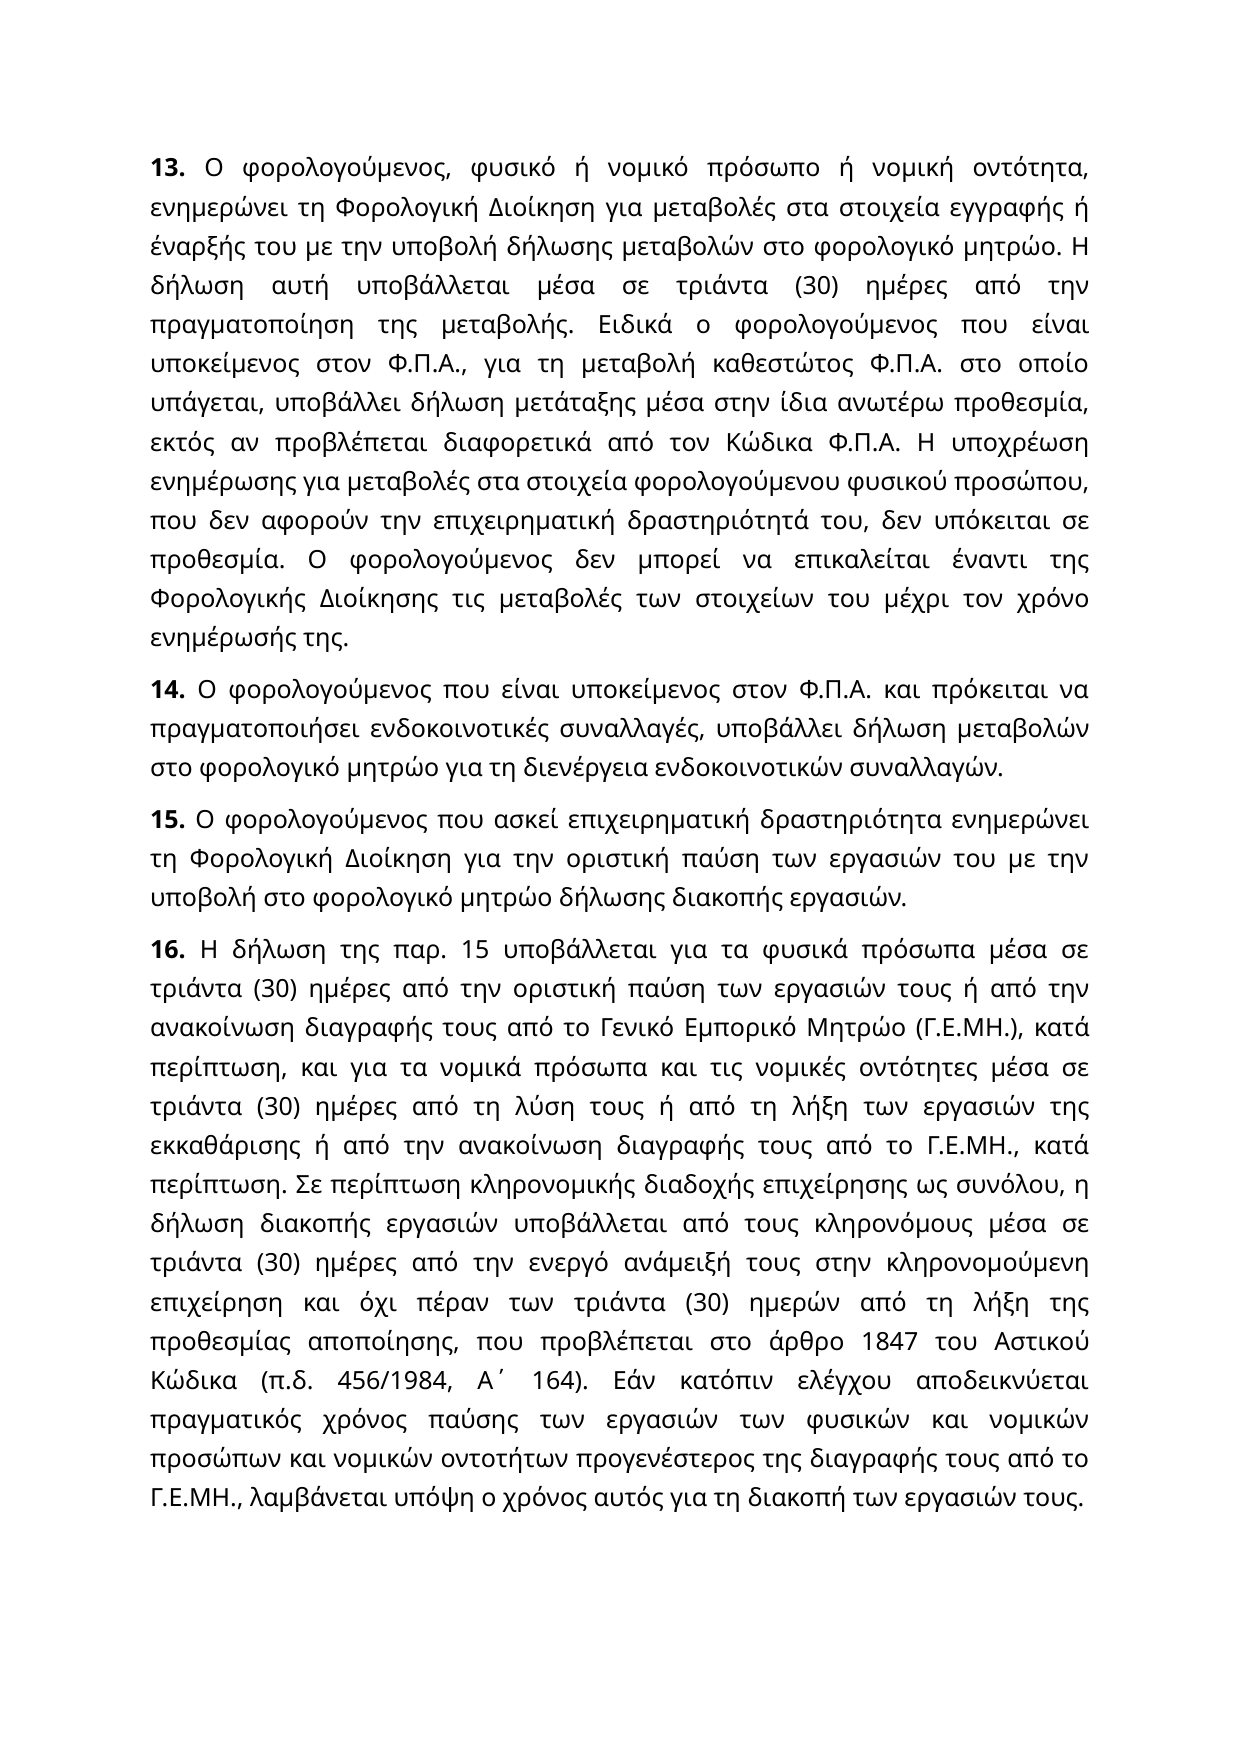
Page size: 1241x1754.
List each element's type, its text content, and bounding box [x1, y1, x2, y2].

text 13. Ο φορολογούμενος, φυσικό ή νομικό πρόσωπο ή νομική οντότητα, ενημερώνει τη Φορολογική Διοίκηση για μεταβολές στα στοιχεία εγγραφής ή έναρξής του με την υποβολή δήλωσης μεταβολών στο φορολογικό μητρώο. Η δήλωση αυτή υποβάλλεται μέσα σε τριάντα (30) ημέρες από την πραγματοποίηση της μεταβολής. Ειδικά ο φορολογούμενος που είναι υποκείμενος στον Φ.Π.Α., για τη μεταβολή καθεστώτος Φ.Π.Α. στο οποίο υπάγεται, υποβάλλει δήλωση μετάταξης μέσα στην ίδια ανωτέρω προθεσμία, εκτός αν προβλέπεται διαφορετικά από τον Κώδικα Φ.Π.Α. Η υποχρέωση ενημέρωσης για μεταβολές στα στοιχεία φορολογούμενου φυσικού προσώπου, που δεν αφορούν την επιχειρηματική δραστηριότητά του, δεν υπόκειται σε προθεσμία. Ο φορολογούμενος δεν μπορεί να επικαλείται έναντι της Φορολογικής Διοίκησης τις μεταβολές των στοιχείων του μέχρι τον χρόνο ενημέρωσής της. [150, 150, 1090, 654]
text 16. Η δήλωση της παρ. 15 υποβάλλεται για τα φυσικά πρόσωπα μέσα σε τριάντα (30) ημέρες από την οριστική παύση των εργασιών τους ή από την ανακοίνωση διαγραφής τους από το Γενικό Εμπορικό Μητρώο (Γ.Ε.ΜΗ.), κατά περίπτωση, και για τα νομικά πρόσωπα και τις νομικές οντότητες μέσα σε τριάντα (30) ημέρες από τη λύση τους ή από τη λήξη των εργασιών της εκκαθάρισης ή από την ανακοίνωση διαγραφής τους από το Γ.Ε.ΜΗ., κατά περίπτωση. Σε περίπτωση κληρονομικής διαδοχής επιχείρησης ως συνόλου, η δήλωση διακοπής εργασιών υποβάλλεται από τους κληρονόμους μέσα σε τριάντα (30) ημέρες από την ενεργό ανάμειξή τους στην κληρονομούμενη επιχείρηση και όχι πέραν των τριάντα (30) ημερών από τη λήξη της προθεσμίας αποποίησης, που προβλέπεται στο άρθρο 1847 του Αστικού Κώδικα (π.δ. 456/1984, Α΄ 164). Εάν κατόπιν ελέγχου αποδεικνύεται πραγματικός χρόνος παύσης των εργασιών των φυσικών και νομικών προσώπων και νομικών οντοτήτων προγενέστερος της διαγραφής τους από το Γ.Ε.ΜΗ., λαμβάνεται υπόψη ο χρόνος αυτός για τη διακοπή των εργασιών τους. [150, 932, 1090, 1514]
text 15. Ο φορολογούμενος που ασκεί επιχειρηματική δραστηριότητα ενημερώνει τη Φορολογική Διοίκηση για την οριστική παύση των εργασιών του με την υποβολή στο φορολογικό μητρώο δήλωσης διακοπής εργασιών. [150, 802, 1090, 914]
text 14. Ο φορολογούμενος που είναι υποκείμενος στον Φ.Π.Α. και πρόκειται να πραγματοποιήσει ενδοκοινοτικές συναλλαγές, υποβάλλει δήλωση μεταβολών στο φορολογικό μητρώο για τη διενέργεια ενδοκοινοτικών συναλλαγών. [150, 672, 1090, 784]
